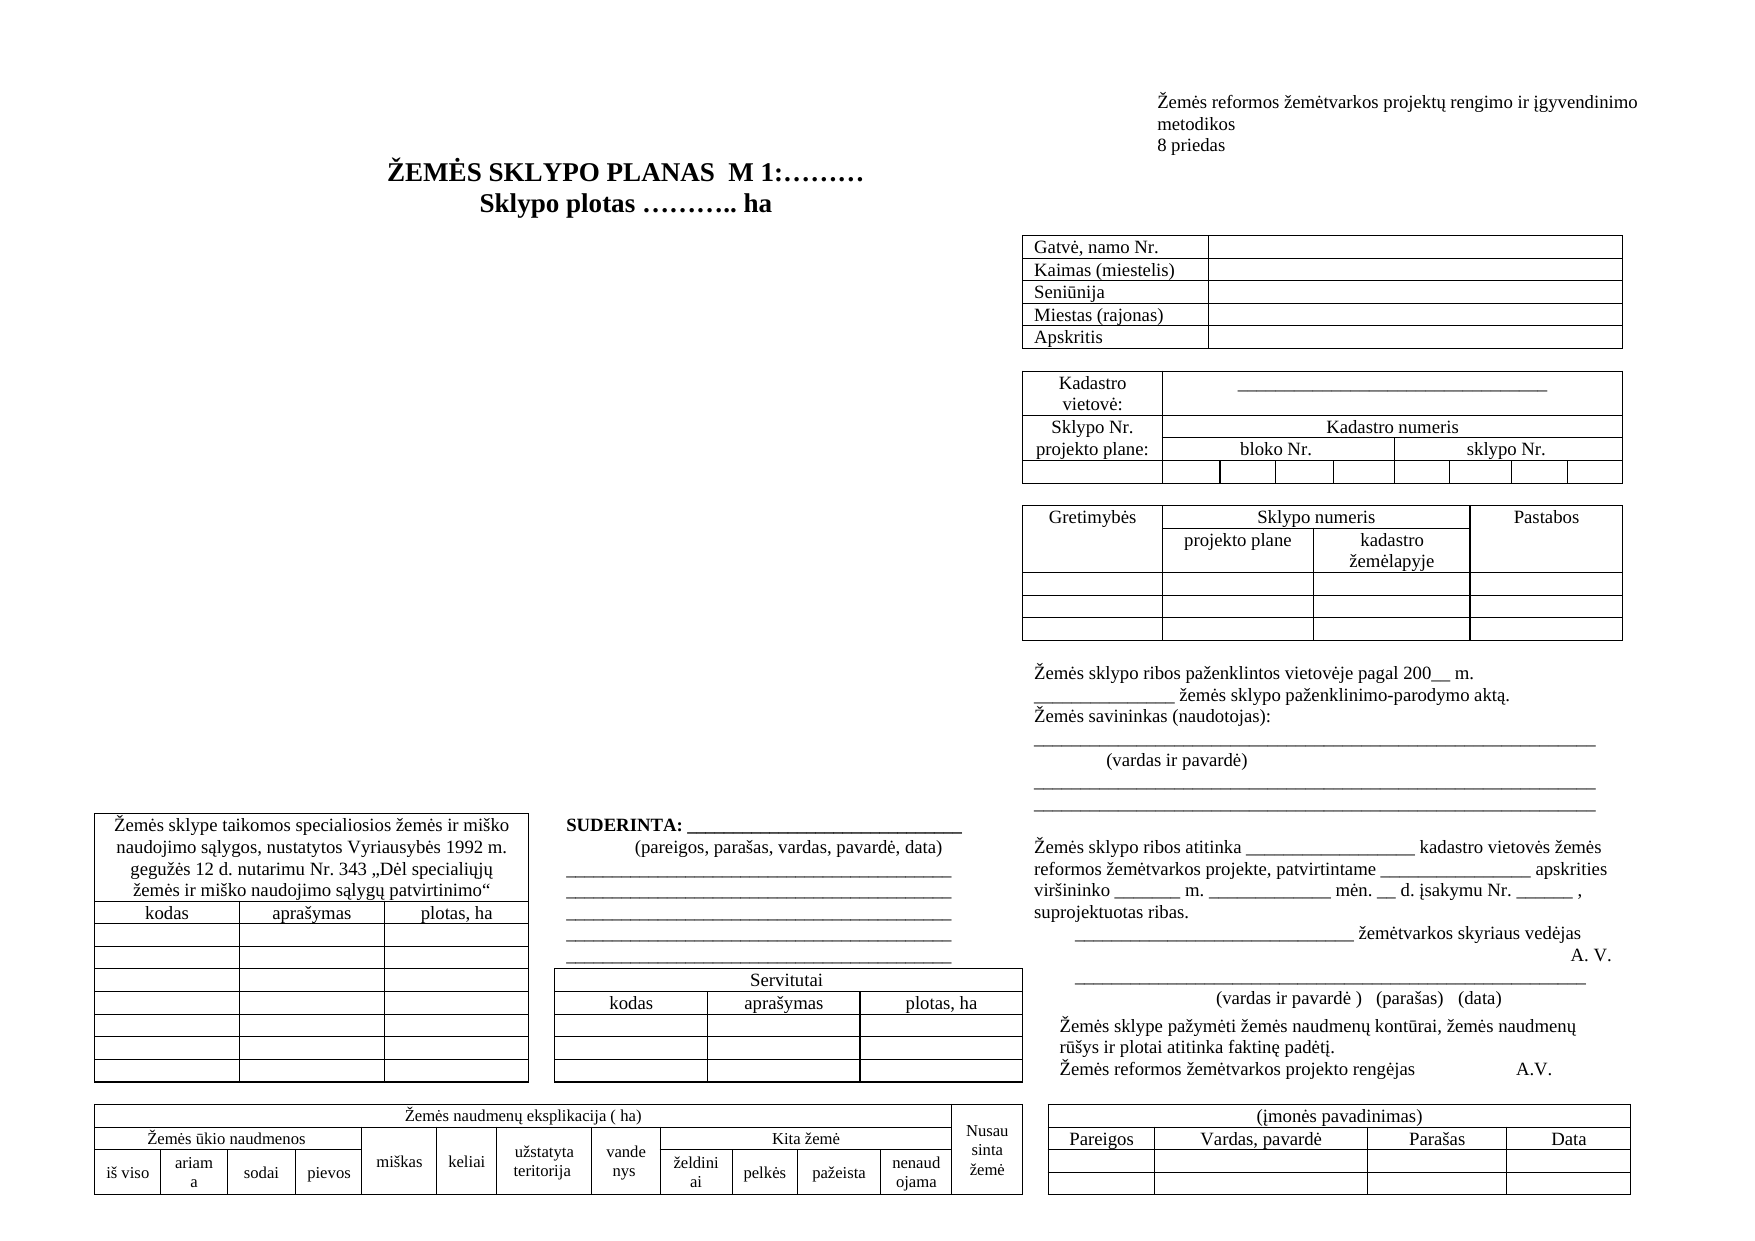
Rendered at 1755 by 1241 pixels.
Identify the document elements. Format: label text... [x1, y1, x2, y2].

table_cell [385, 947, 528, 968]
table_cell [1023, 1036, 1048, 1059]
table_cell plotas, ha [861, 992, 1022, 1013]
table_cell [1162, 484, 1379, 505]
table_header [95, 235, 1022, 257]
table_cell aprašymas [708, 992, 859, 1013]
table_cell Sklypo Nr. projekto plane: [1023, 416, 1162, 460]
table_cell _________________________________ [1163, 372, 1622, 415]
table_cell [1023, 618, 1162, 640]
table_cell [1450, 461, 1511, 482]
table_cell Žemės sklypo ribos paženklintos vietovėje pagal 200__ m. _______________ žemės sklypo paženklinimo-parodymo aktą. Žemės savininkas (naudotojas): _ (vardas ir pavardė) _ _ [1023, 662, 1623, 813]
table_cell [1048, 1081, 1631, 1104]
table_cell [1209, 326, 1622, 348]
table_cell [1568, 461, 1622, 482]
table_cell Kaimas (miestelis) [1023, 259, 1208, 280]
table_cell [529, 1014, 554, 1036]
text Sklypo plotas ……….. ha [94, 187, 1157, 218]
table_cell [95, 1037, 239, 1059]
table_cell [1623, 483, 1631, 505]
table_cell (įmonės pavadinimas) [1049, 1105, 1630, 1127]
table_cell sodai [228, 1150, 295, 1194]
table_cell [95, 924, 239, 946]
table_cell Sklypo numeris [1163, 506, 1469, 528]
table_cell pievos [296, 1150, 361, 1194]
table_cell Žemės ūkio naudmenos [95, 1128, 361, 1149]
table_cell [1368, 1150, 1506, 1172]
table_cell [95, 640, 1023, 662]
table_cell [95, 992, 239, 1013]
table_cell [1023, 1127, 1048, 1149]
table_cell [240, 947, 384, 968]
table_cell Nusausinta žemė [952, 1105, 1022, 1194]
table_cell [1623, 415, 1631, 437]
table_cell [555, 1037, 707, 1059]
table_cell [385, 992, 528, 1013]
table_cell Kadastro numeris [1163, 416, 1622, 437]
table_cell [95, 1081, 1023, 1104]
table_cell [95, 415, 1022, 437]
table_cell [1623, 991, 1631, 1013]
table_cell [95, 947, 239, 968]
table_cell [95, 662, 1023, 813]
table_cell [861, 1015, 1022, 1036]
table_cell [1023, 1149, 1048, 1172]
table_cell [1209, 259, 1622, 280]
table_cell [1314, 573, 1469, 594]
table_cell [1623, 968, 1631, 991]
table_cell pelkės [733, 1150, 797, 1194]
table_cell [1155, 1173, 1367, 1194]
table_cell Servitutai [555, 969, 1022, 991]
table_cell [1623, 813, 1631, 901]
table_cell [1507, 1150, 1630, 1172]
table_cell Miestas (rajonas) [1023, 304, 1208, 325]
table_cell Žemės sklype pažymėti žemės naudmenų kontūrai, žemės naudmenų rūšys ir plotai atitinka faktinę padėtį. Žemės reformos žemėtvarkos projekto rengėjas A.V. [1048, 1014, 1631, 1081]
table_cell [385, 924, 528, 946]
table_cell [529, 813, 555, 968]
table_cell Vardas, pavardė [1155, 1128, 1367, 1149]
table_cell [1023, 1104, 1048, 1127]
table_cell [1163, 461, 1219, 482]
table_cell [1049, 1173, 1154, 1194]
text žemės sklypo planas M 1:……… [94, 156, 1157, 187]
table_cell [529, 991, 554, 1013]
table_cell [861, 1037, 1022, 1059]
table_cell Seniūnija [1023, 281, 1208, 303]
table_cell [385, 1060, 528, 1081]
table_cell [240, 1015, 384, 1036]
table_cell nenaudojama [881, 1150, 951, 1194]
table_cell Pareigos [1049, 1128, 1154, 1149]
table_cell [1623, 640, 1631, 662]
table_cell [1623, 595, 1631, 617]
table_cell [1163, 596, 1313, 617]
table_cell [95, 348, 1023, 371]
table_cell [1314, 618, 1469, 640]
table_cell [1163, 618, 1313, 640]
table_cell [1380, 484, 1623, 505]
table_cell [1162, 641, 1314, 662]
table_cell [95, 303, 1022, 325]
table_cell [1023, 1081, 1048, 1104]
table_cell [529, 968, 554, 991]
table_cell [95, 528, 1022, 572]
table_cell sklypo Nr. [1395, 438, 1622, 460]
table_cell [1023, 349, 1623, 371]
table_cell [708, 1015, 859, 1036]
table_cell [1623, 505, 1631, 528]
table_cell bloko Nr. [1163, 438, 1394, 460]
table_cell [1623, 923, 1631, 946]
table_cell [1507, 1173, 1630, 1194]
table_cell [708, 1060, 859, 1081]
table_cell [861, 1060, 1022, 1081]
table_cell [1209, 304, 1622, 325]
table_cell [1155, 1150, 1367, 1172]
table_cell [1471, 618, 1622, 640]
table_cell miškas [362, 1128, 436, 1194]
table_cell [1512, 461, 1567, 482]
table_header [1623, 235, 1631, 257]
table_cell Žemės naudmenų eksplikacija ( ha) [95, 1105, 951, 1127]
table_cell ariama [161, 1150, 227, 1194]
table_cell kodas [555, 992, 707, 1013]
table_cell [1023, 1172, 1048, 1194]
table_cell [529, 1036, 554, 1059]
table_cell [95, 1060, 239, 1081]
table_cell [1623, 901, 1631, 923]
table_cell [555, 1060, 707, 1081]
table_cell [1334, 461, 1394, 482]
table_cell Gretimybės [1023, 506, 1162, 572]
table_cell [1623, 371, 1631, 415]
text 8 priedas [1157, 134, 1680, 156]
table_cell [1470, 641, 1623, 662]
table_cell Žemės sklype taikomos specialiosios žemės ir miško naudojimo sąlygos, nustatytos Vyriausybės 1992 m. gegužės 12 d. nutarimu Nr. 343 „Dėl specialiųjų žemės ir miško naudojimo sąlygų patvirtinimo“ [95, 814, 528, 901]
table_cell [1209, 281, 1622, 303]
table_cell plotas, ha [385, 902, 528, 923]
table_cell užstatyta teritorija [497, 1128, 591, 1194]
table_cell [708, 1037, 859, 1059]
table_cell [529, 1059, 554, 1081]
table_cell [240, 924, 384, 946]
table_cell [95, 280, 1022, 303]
table_cell [1623, 258, 1631, 280]
table_cell [95, 505, 1022, 528]
table_cell [1471, 573, 1622, 594]
table_cell [95, 371, 1022, 415]
table_cell Parašas [1368, 1128, 1506, 1149]
table_cell SUDERINTA: _ (pareigos, parašas, vardas, pavardė, data) _ _ _ _ _ [555, 813, 1023, 968]
table_header [1209, 236, 1622, 257]
table_cell [1049, 1150, 1154, 1172]
table_cell [385, 969, 528, 991]
table_cell [1023, 1014, 1048, 1036]
table_cell [1623, 662, 1631, 813]
table_cell [1023, 484, 1162, 505]
table_cell Apskritis [1023, 326, 1208, 348]
table_cell [1314, 641, 1470, 662]
table_cell [1623, 303, 1631, 325]
table_cell [95, 595, 1022, 617]
table_cell [1023, 461, 1162, 482]
table_cell Kadastro vietovė: [1023, 372, 1162, 415]
text Žemės reformos žemėtvarkos projektų rengimo ir įgyvendinimo metodikos [1157, 91, 1680, 134]
table_cell [95, 617, 1022, 640]
table_cell [1023, 641, 1162, 662]
table_cell [1623, 572, 1631, 594]
table_cell Kita žemė [661, 1128, 951, 1149]
table_cell [1623, 528, 1631, 572]
table_cell [95, 483, 1023, 505]
table_cell [1023, 1059, 1048, 1081]
table_cell [95, 572, 1022, 594]
table_cell kadastro žemėlapyje [1314, 529, 1469, 572]
table_cell [95, 258, 1022, 280]
table_cell iš viso [95, 1150, 160, 1194]
table_cell [1276, 461, 1333, 482]
table_cell [1623, 348, 1631, 371]
table_cell [555, 1015, 707, 1036]
table_cell Data [1507, 1128, 1630, 1149]
table_cell želdiniai [661, 1150, 732, 1194]
table_cell [240, 992, 384, 1013]
table_cell [95, 969, 239, 991]
table_cell [240, 969, 384, 991]
table_cell [1023, 573, 1162, 594]
table_cell [1314, 596, 1469, 617]
table_cell [1368, 1173, 1506, 1194]
table_cell [1623, 437, 1631, 460]
table_cell [385, 1037, 528, 1059]
table_cell [95, 460, 1022, 482]
table_cell [1163, 573, 1313, 594]
table_cell [1623, 280, 1631, 303]
table_cell [240, 1037, 384, 1059]
table_header Gatvė, namo Nr. [1023, 236, 1208, 257]
table_cell [240, 1060, 384, 1081]
table_cell pažeista [798, 1150, 880, 1194]
table_cell vandenys [592, 1128, 660, 1194]
table_cell [1395, 461, 1449, 482]
table_cell [1471, 596, 1622, 617]
table_cell Žemės sklypo ribos atitinka __________________ kadastro vietovės žemės reformos žemėtvarkos projekte, patvirtintame ________________ apskrities viršininko _______ m. _____________ mėn. __ d. įsakymu Nr. ______ , suprojektuotas ribas. _ žemėtvarkos skyriaus vedėjas A. V. _ (vardas ir pavardė ) (parašas) (data) [1023, 813, 1623, 1013]
table_cell [1221, 461, 1275, 482]
table_cell [95, 1015, 239, 1036]
table_cell keliai [437, 1128, 496, 1194]
table_cell [1623, 617, 1631, 640]
table_cell [1023, 596, 1162, 617]
table_cell [385, 1015, 528, 1036]
table_cell aprašymas [240, 902, 384, 923]
table_cell [1623, 325, 1631, 348]
table_cell [95, 325, 1022, 348]
table_cell Pastabos [1471, 506, 1622, 572]
table_cell kodas [95, 902, 239, 923]
table_cell [95, 437, 1022, 460]
table_cell [1623, 946, 1631, 968]
table_cell projekto plane [1163, 529, 1313, 572]
table_cell [1623, 460, 1631, 482]
